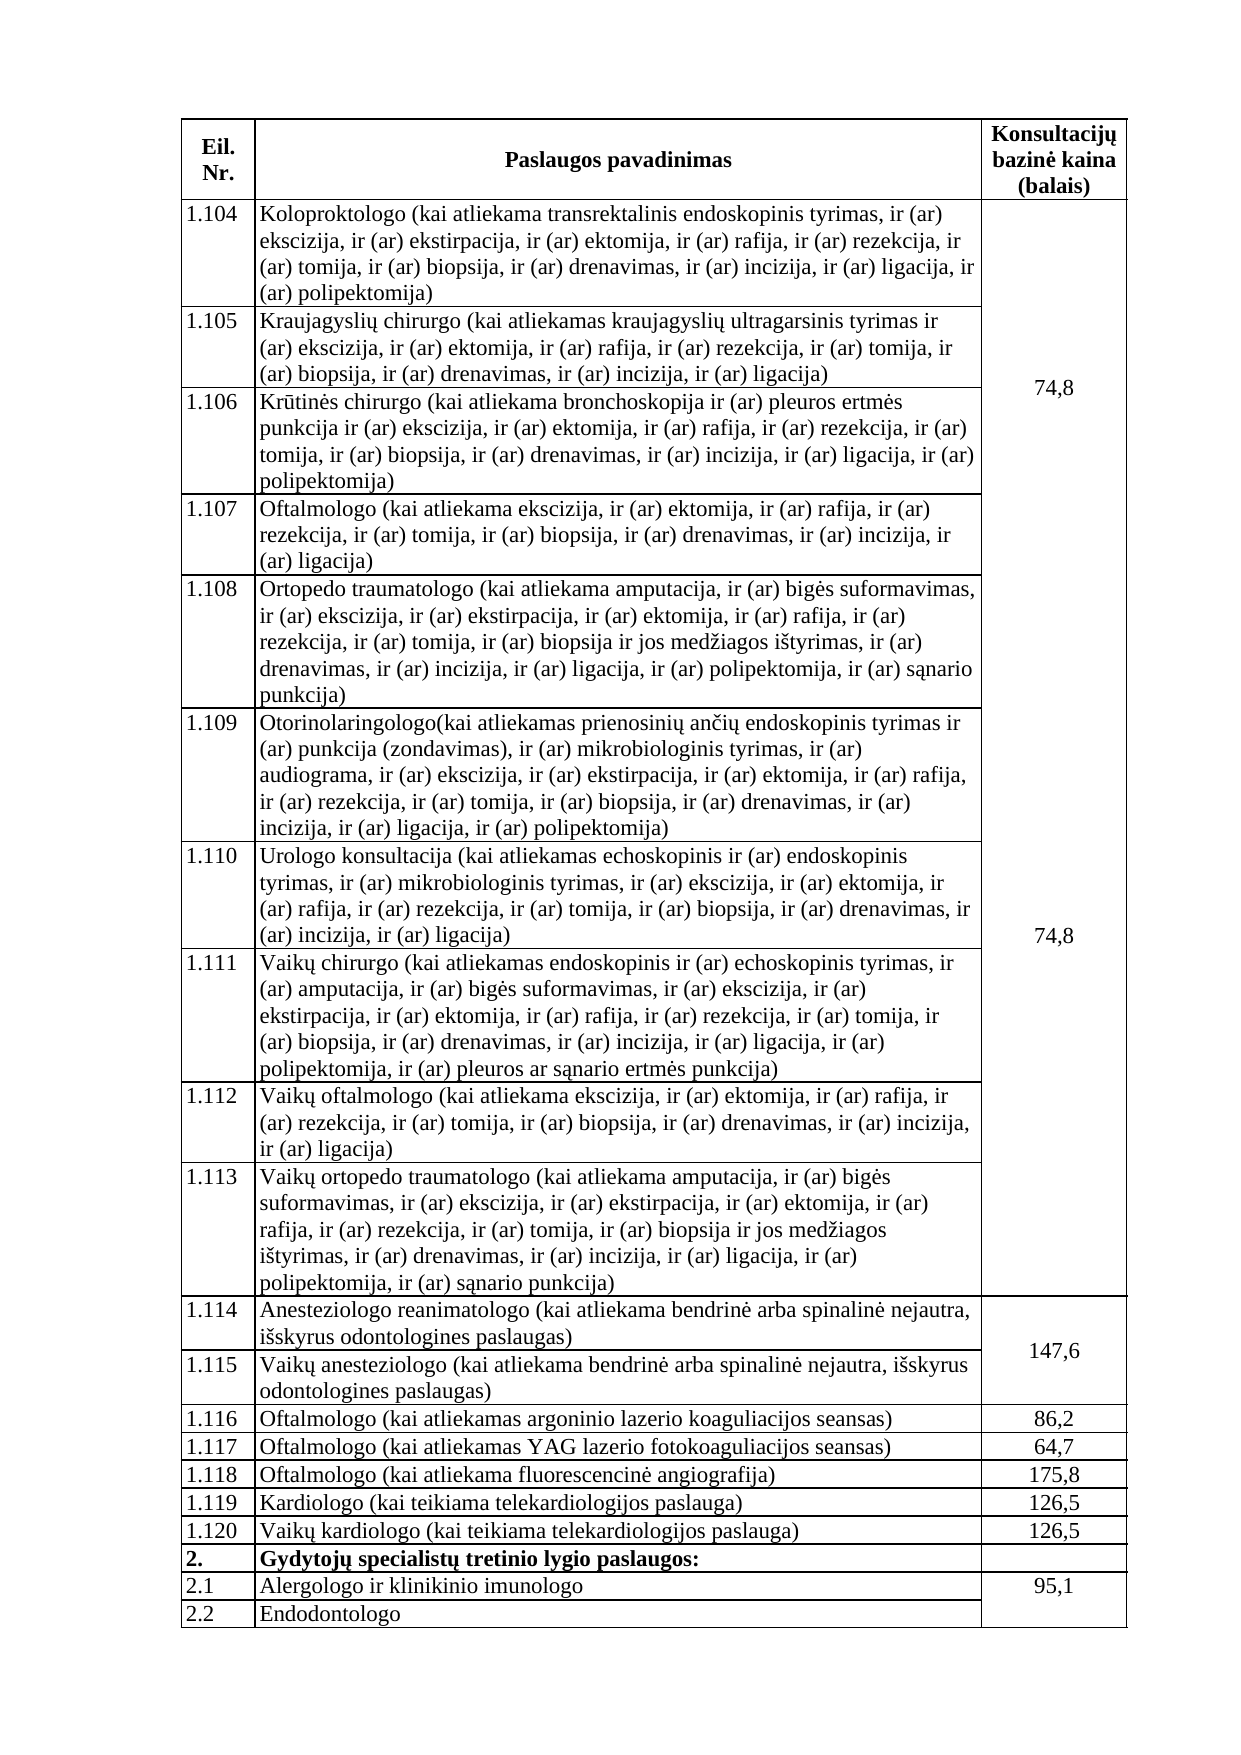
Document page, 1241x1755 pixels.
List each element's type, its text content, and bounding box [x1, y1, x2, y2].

table_cell 2. [182, 1545, 254, 1571]
table_cell 1.109 [182, 709, 254, 841]
table_cell 147,6 [982, 1297, 1126, 1403]
table_cell 1.114 [182, 1297, 254, 1349]
table_cell Endodontologo [256, 1601, 981, 1627]
table_cell 1.108 [182, 576, 254, 707]
table_cell 95,1 [982, 1573, 1126, 1627]
table_cell 1.120 [182, 1517, 254, 1543]
table_cell 1.110 [182, 842, 254, 948]
table_cell 1.111 [182, 949, 254, 1081]
table_cell Vaikų anesteziologo (kai atliekama bendrinė arba spinalinė nejautra, išskyrus odontologines paslaugas) [256, 1351, 981, 1403]
table_cell Oftalmologo (kai atliekama fluorescencinė angiografija) [256, 1461, 981, 1487]
table_cell 74,8 [982, 200, 1126, 574]
table_cell 1.117 [182, 1433, 254, 1459]
table_cell 1.104 [182, 200, 254, 306]
table_header Konsultacijų bazinė kaina (balais) [982, 120, 1126, 199]
table_cell 126,5 [982, 1517, 1126, 1543]
table_cell 1.116 [182, 1405, 254, 1431]
table_cell Alergologo ir klinikinio imunologo [256, 1573, 981, 1599]
table_cell Oftalmologo (kai atliekamas argoninio lazerio koaguliacijos seansas) [256, 1405, 981, 1431]
table_cell 1.112 [182, 1083, 254, 1162]
table_cell Kraujagyslių chirurgo (kai atliekamas kraujagyslių ultragarsinis tyrimas ir (ar) ekscizija, ir (ar) ektomija, ir (ar) rafija, ir (ar) rezekcija, ir (ar) tomija, ir (ar) biopsija, ir (ar) drenavimas, ir (ar) incizija, ir (ar) ligacija) [256, 307, 981, 386]
table_cell 175,8 [982, 1461, 1126, 1487]
table_cell Vaikų kardiologo (kai teikiama telekardiologijos paslauga) [256, 1517, 981, 1543]
table_cell 64,7 [982, 1433, 1126, 1459]
table_cell 2.2 [182, 1601, 254, 1627]
table_cell Anesteziologo reanimatologo (kai atliekama bendrinė arba spinalinė nejautra, išskyrus odontologines paslaugas) [256, 1297, 981, 1349]
table_cell Vaikų chirurgo (kai atliekamas endoskopinis ir (ar) echoskopinis tyrimas, ir (ar) amputacija, ir (ar) bigės suformavimas, ir (ar) ekscizija, ir (ar) ekstirpacija, ir (ar) ektomija, ir (ar) rafija, ir (ar) rezekcija, ir (ar) tomija, ir (ar) biopsija, ir (ar) drenavimas, ir (ar) incizija, ir (ar) ligacija, ir (ar) polipektomija, ir (ar) pleuros ar sąnario ertmės punkcija) [256, 949, 981, 1081]
table_cell 1.105 [182, 307, 254, 386]
table_cell 1.107 [182, 495, 254, 574]
table_cell [982, 1545, 1126, 1571]
table_header Paslaugos pavadinimas [256, 120, 981, 199]
table_cell Gydytojų specialistų tretinio lygio paslaugos: [256, 1545, 981, 1571]
table_cell 86,2 [982, 1405, 1126, 1431]
table_cell 1.106 [182, 388, 254, 493]
table_cell Kardiologo (kai teikiama telekardiologijos paslauga) [256, 1489, 981, 1515]
table_cell Oftalmologo (kai atliekama ekscizija, ir (ar) ektomija, ir (ar) rafija, ir (ar) rezekcija, ir (ar) tomija, ir (ar) biopsija, ir (ar) drenavimas, ir (ar) incizija, ir (ar) ligacija) [256, 495, 981, 574]
table_cell Vaikų ortopedo traumatologo (kai atliekama amputacija, ir (ar) bigės suformavimas, ir (ar) ekscizija, ir (ar) ekstirpacija, ir (ar) ektomija, ir (ar) rafija, ir (ar) rezekcija, ir (ar) tomija, ir (ar) biopsija ir jos medžiagos ištyrimas, ir (ar) drenavimas, ir (ar) incizija, ir (ar) ligacija, ir (ar) polipektomija, ir (ar) sąnario punkcija) [256, 1163, 981, 1295]
table_cell Koloproktologo (kai atliekama transrektalinis endoskopinis tyrimas, ir (ar) ekscizija, ir (ar) ekstirpacija, ir (ar) ektomija, ir (ar) rafija, ir (ar) rezekcija, ir (ar) tomija, ir (ar) biopsija, ir (ar) drenavimas, ir (ar) incizija, ir (ar) ligacija, ir (ar) polipektomija) [256, 200, 981, 306]
table_cell 1.118 [182, 1461, 254, 1487]
table_cell 126,5 [982, 1489, 1126, 1515]
table_cell Krūtinės chirurgo (kai atliekama bronchoskopija ir (ar) pleuros ertmės punkcija ir (ar) ekscizija, ir (ar) ektomija, ir (ar) rafija, ir (ar) rezekcija, ir (ar) tomija, ir (ar) biopsija, ir (ar) drenavimas, ir (ar) incizija, ir (ar) ligacija, ir (ar) polipektomija) [256, 388, 981, 493]
table_header Eil. Nr. [182, 120, 254, 199]
table_cell 74,8 [982, 574, 1126, 1295]
table_cell Vaikų oftalmologo (kai atliekama ekscizija, ir (ar) ektomija, ir (ar) rafija, ir (ar) rezekcija, ir (ar) tomija, ir (ar) biopsija, ir (ar) drenavimas, ir (ar) incizija, ir (ar) ligacija) [256, 1083, 981, 1162]
table_cell Urologo konsultacija (kai atliekamas echoskopinis ir (ar) endoskopinis tyrimas, ir (ar) mikrobiologinis tyrimas, ir (ar) ekscizija, ir (ar) ektomija, ir (ar) rafija, ir (ar) rezekcija, ir (ar) tomija, ir (ar) biopsija, ir (ar) drenavimas, ir (ar) incizija, ir (ar) ligacija) [256, 842, 981, 948]
table_cell Oftalmologo (kai atliekamas YAG lazerio fotokoaguliacijos seansas) [256, 1433, 981, 1459]
table_cell 1.113 [182, 1163, 254, 1295]
table_cell Otorinolaringologo(kai atliekamas prienosinių ančių endoskopinis tyrimas ir (ar) punkcija (zondavimas), ir (ar) mikrobiologinis tyrimas, ir (ar) audiograma, ir (ar) ekscizija, ir (ar) ekstirpacija, ir (ar) ektomija, ir (ar) rafija, ir (ar) rezekcija, ir (ar) tomija, ir (ar) biopsija, ir (ar) drenavimas, ir (ar) incizija, ir (ar) ligacija, ir (ar) polipektomija) [256, 709, 981, 841]
table_cell 2.1 [182, 1573, 254, 1599]
table_cell 1.115 [182, 1351, 254, 1403]
table_cell 1.119 [182, 1489, 254, 1515]
table_cell Ortopedo traumatologo (kai atliekama amputacija, ir (ar) bigės suformavimas, ir (ar) ekscizija, ir (ar) ekstirpacija, ir (ar) ektomija, ir (ar) rafija, ir (ar) rezekcija, ir (ar) tomija, ir (ar) biopsija ir jos medžiagos ištyrimas, ir (ar) drenavimas, ir (ar) incizija, ir (ar) ligacija, ir (ar) polipektomija, ir (ar) sąnario punkcija) [256, 576, 981, 707]
